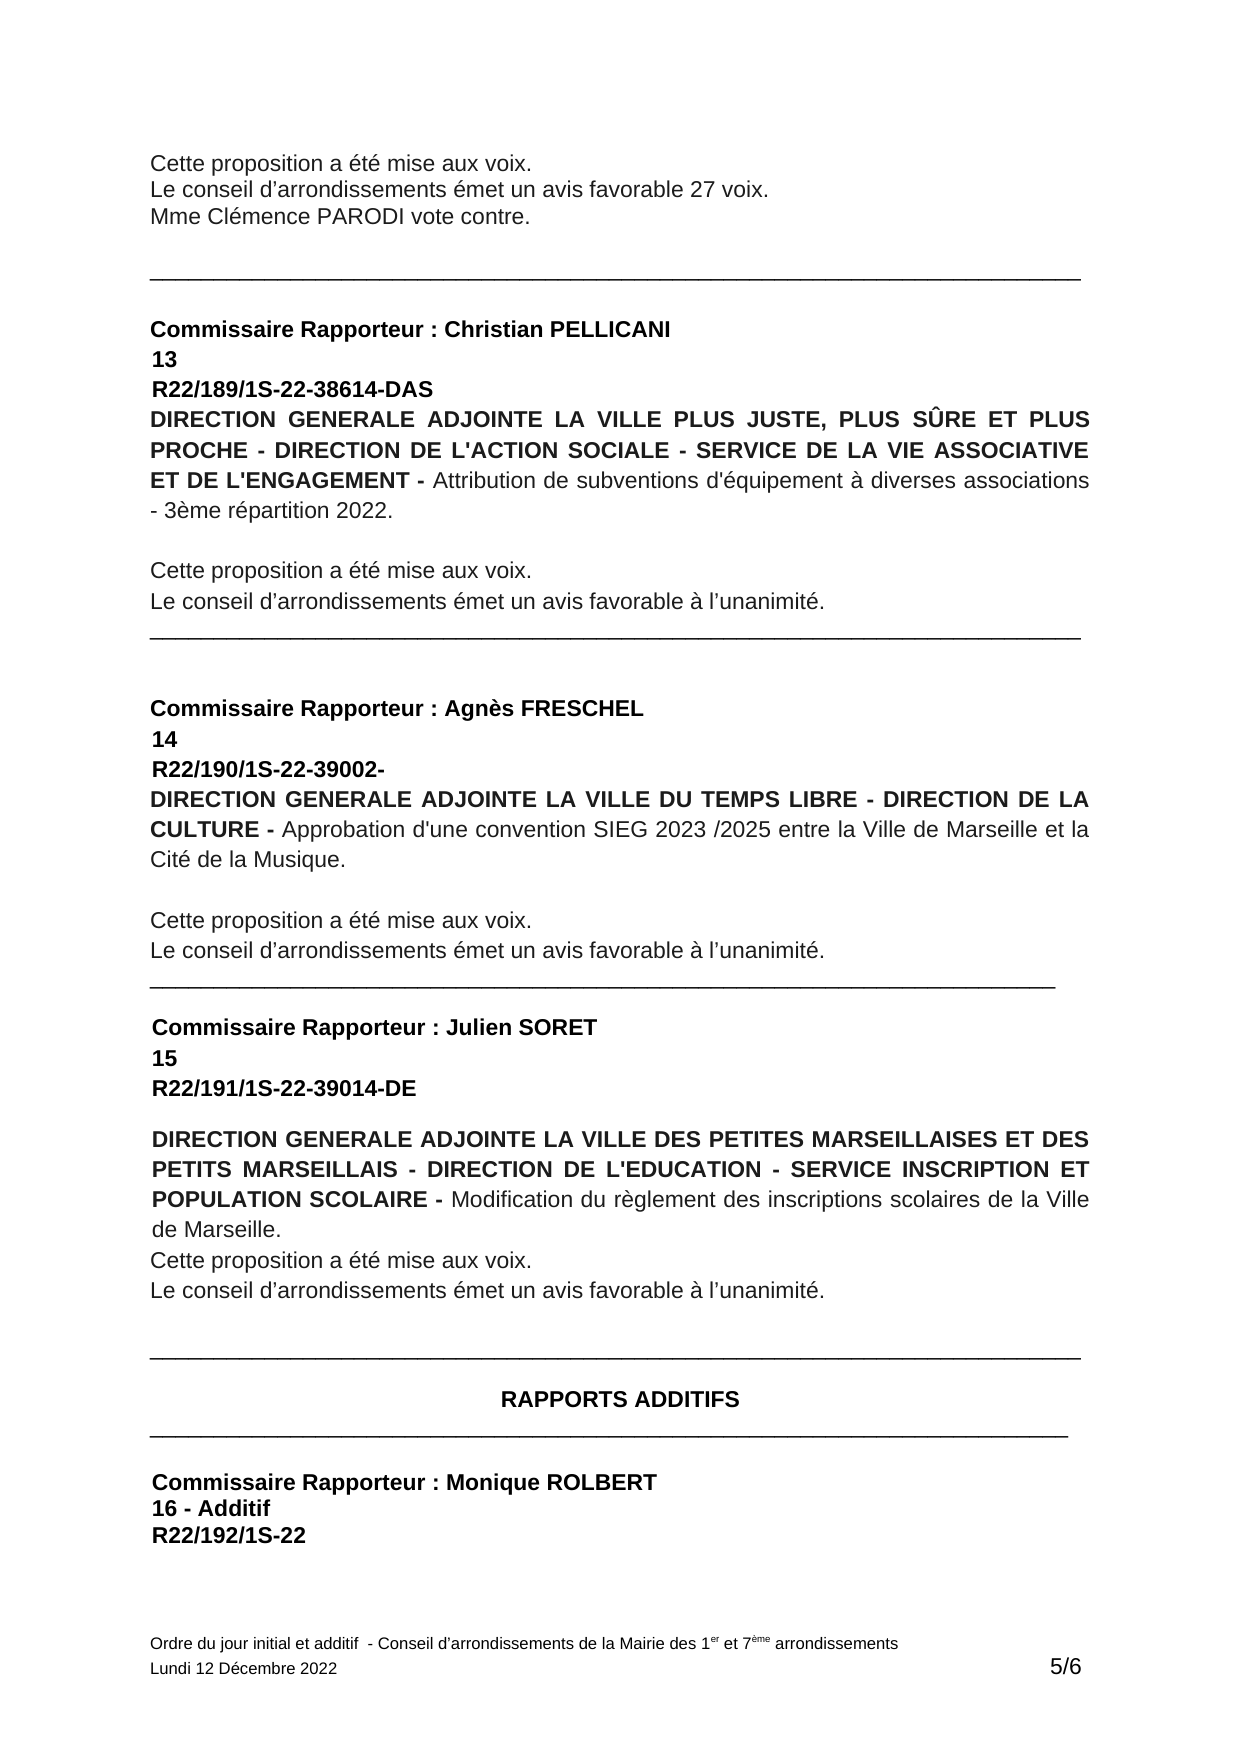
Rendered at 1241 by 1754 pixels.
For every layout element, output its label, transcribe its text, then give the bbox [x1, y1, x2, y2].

text Cette proposition a été mise aux voix. [150, 557, 1061, 584]
text Commissaire Rapporteur : Christian PELLICANI [150, 316, 1090, 342]
text 13 [152, 346, 1090, 372]
text R22/192/1S-22 [152, 1522, 1090, 1548]
text Commissaire Rapporteur : Julien SORET [152, 1014, 1090, 1041]
text Cette proposition a été mise aux voix. [150, 907, 1061, 933]
text _________________________________________________________________________ [150, 1333, 1090, 1360]
text Le conseil d’arrondissements émet un avis favorable 27 voix. [150, 176, 1061, 203]
text Le conseil d’arrondissements émet un avis favorable à l’unanimité. [150, 937, 1061, 963]
text Cette proposition a été mise aux voix. [150, 150, 1090, 176]
text 15 [152, 1044, 1090, 1071]
text _________________________________________________________________________ [150, 255, 1090, 282]
text RAPPORTS ADDITIFS [150, 1386, 1090, 1412]
text ________________________________________________________________________ [150, 1412, 1090, 1439]
text R22/189/1S-22-38614-DAS [152, 376, 1090, 403]
text Mme Clémence PARODI vote contre. [150, 203, 1120, 229]
text Commissaire Rapporteur : Monique ROLBERT [152, 1469, 1090, 1495]
text 14 [152, 726, 1090, 752]
text Cette proposition a été mise aux voix. [150, 1247, 1061, 1273]
text Le conseil d’arrondissements émet un avis favorable à l’unanimité. [150, 588, 1061, 614]
text Le conseil d’arrondissements émet un avis favorable à l’unanimité. [150, 1277, 1061, 1303]
text Commissaire Rapporteur : Agnès FRESCHEL [150, 695, 1090, 722]
text DIRECTION GENERALE ADJOINTE LA VILLE DES PETITES MARSEILLAISES ET DES PETITS MARSEILLAIS - DIRECTION DE L'EDUCATION - SERVICE INSCRIPTION ET POPULATION SCOLAIRE - Modification du règlement des inscriptions scolaires de la Ville de Marseille. [152, 1126, 1090, 1243]
text DIRECTION GENERALE ADJOINTE LA VILLE DU TEMPS LIBRE - DIRECTION DE LA CULTURE - Approbation d'une convention SIEG 2023 /2025 entre la Ville de Marseille et la Cité de la Musique. [150, 786, 1090, 873]
text _________________________________________________________________________ [150, 614, 1090, 640]
text DIRECTION GENERALE ADJOINTE LA VILLE PLUS JUSTE, PLUS SÛRE ET PLUS PROCHE - DIRECTION DE L'ACTION SOCIALE - SERVICE DE LA VIE ASSOCIATIVE ET DE L'ENGAGEMENT - Attribution de subventions d'équipement à diverses associations - 3ème répartition 2022. [150, 406, 1090, 523]
text 16 - Additif [152, 1495, 1090, 1522]
text R22/190/1S-22-39002- [152, 756, 1090, 782]
text _______________________________________________________________________ [150, 963, 1090, 990]
text R22/191/1S-22-39014-DE [152, 1075, 1090, 1101]
